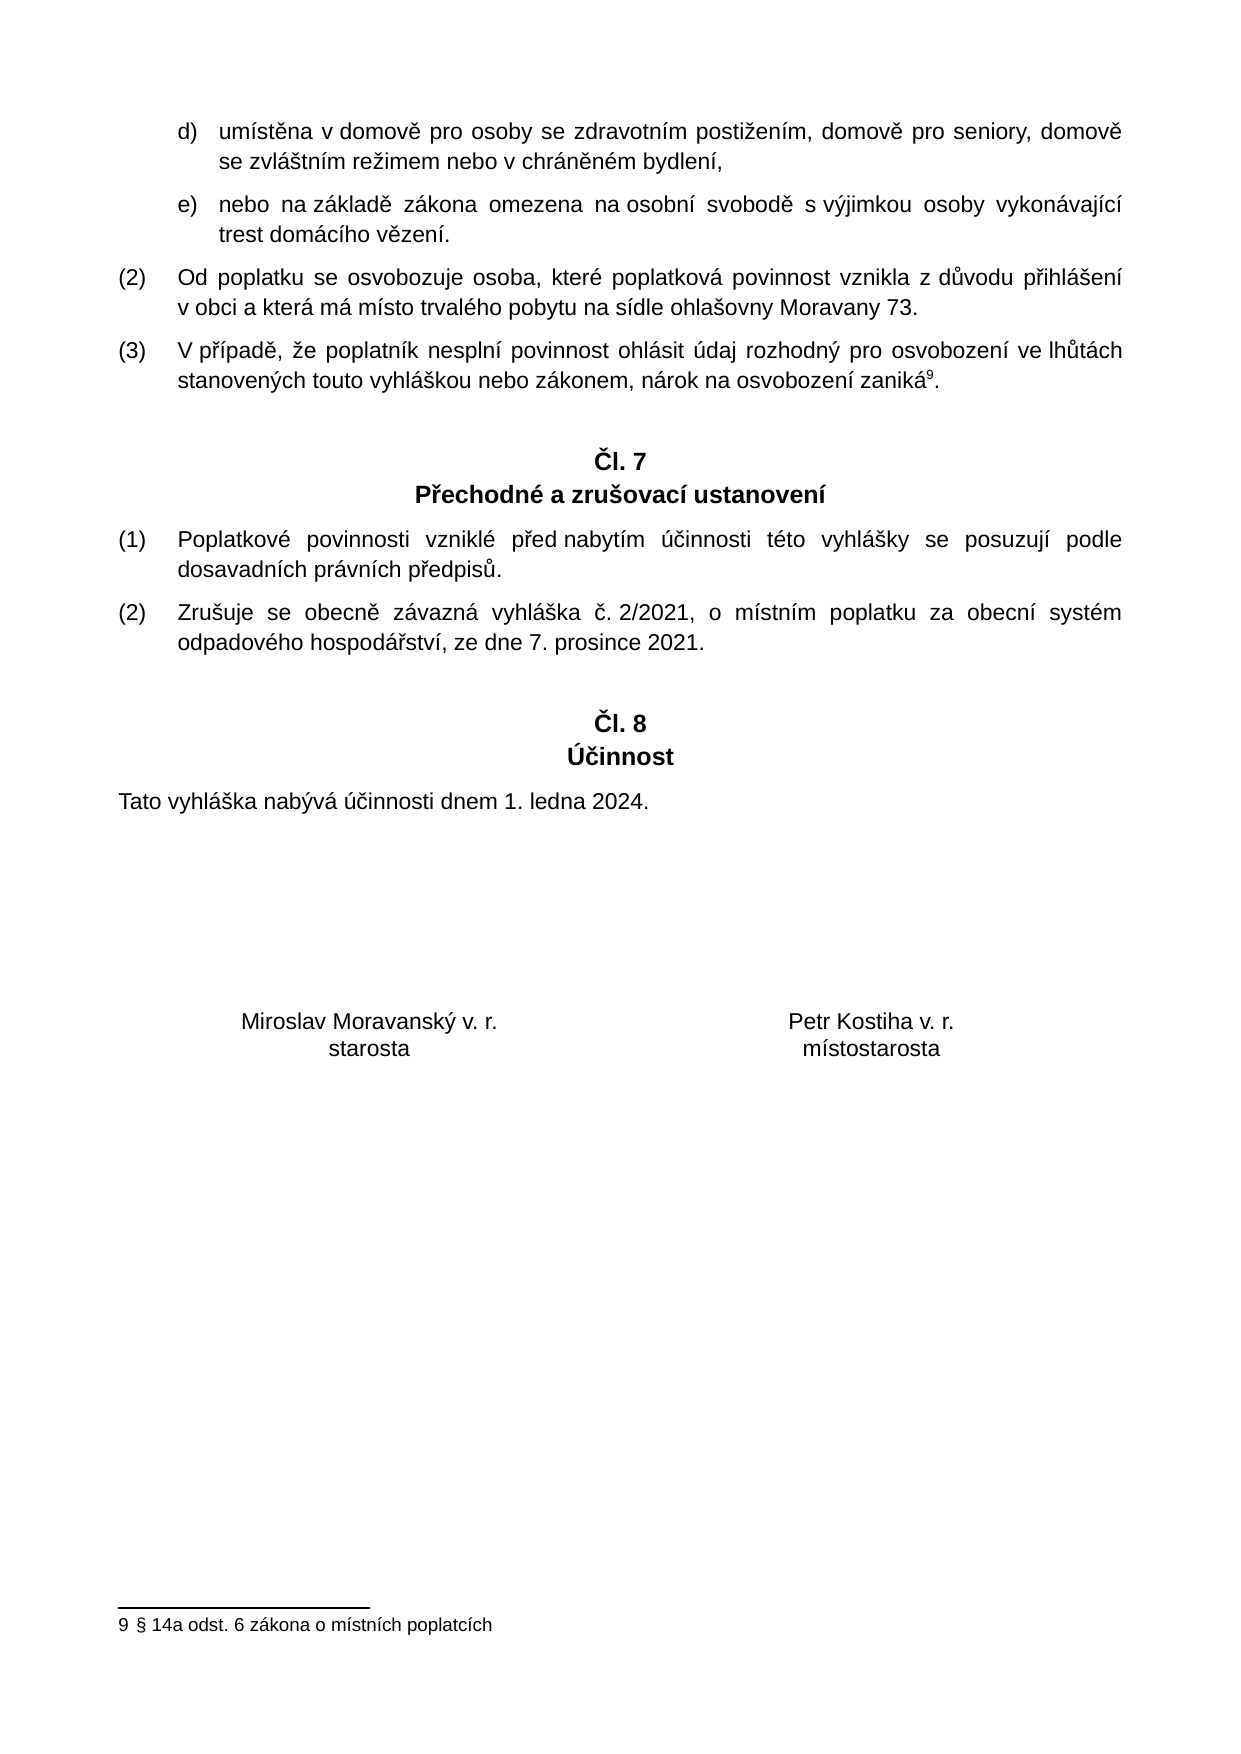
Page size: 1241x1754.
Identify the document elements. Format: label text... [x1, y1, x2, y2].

table_cell [118, 1067, 620, 1185]
list nebo na základě zákona omezena na osobní svobodě s výjimkou osoby vykonávající trest domácího vězení. [177, 191, 1122, 248]
list umístěna v domově pro osoby se zdravotním postižením, domově pro seniory, domově se zvláštním režimem nebo v chráněném bydlení, [177, 118, 1122, 175]
list § 14a odst. 6 zákona o místních poplatcích [118, 1614, 1122, 1635]
list Zrušuje se obecně závazná vyhláška č. 2/2021, o místním poplatku za obecní systém odpadového hospodářství, ze dne 7. prosince 2021. [118, 599, 1122, 655]
list V případě, že poplatník nesplní povinnost ohlásit údaj rozhodný pro osvobození ve lhůtách stanovených touto vyhláškou nebo zákonem, nárok na osvobození zaniká. [118, 337, 1122, 393]
text Tato vyhláška nabývá účinnosti dnem 1. ledna 2024. [118, 788, 1122, 814]
subtitle Čl. 8 Účinnost [118, 709, 1122, 771]
table_header Petr Kostiha v. r. místostarosta [620, 949, 1122, 1067]
table_cell [620, 1067, 1122, 1185]
table_header Miroslav Moravanský v. r. starosta [118, 949, 620, 1067]
list Poplatkové povinnosti vzniklé před nabytím účinnosti této vyhlášky se posuzují podle dosavadních právních předpisů. [118, 526, 1122, 582]
subtitle Čl. 7 Přechodné a zrušovací ustanovení [118, 447, 1122, 509]
list Od poplatku se osvobozuje osoba, které poplatková povinnost vznikla z důvodu přihlášení v obci a která má místo trvalého pobytu na sídle ohlašovny Moravany 73. [118, 264, 1122, 321]
